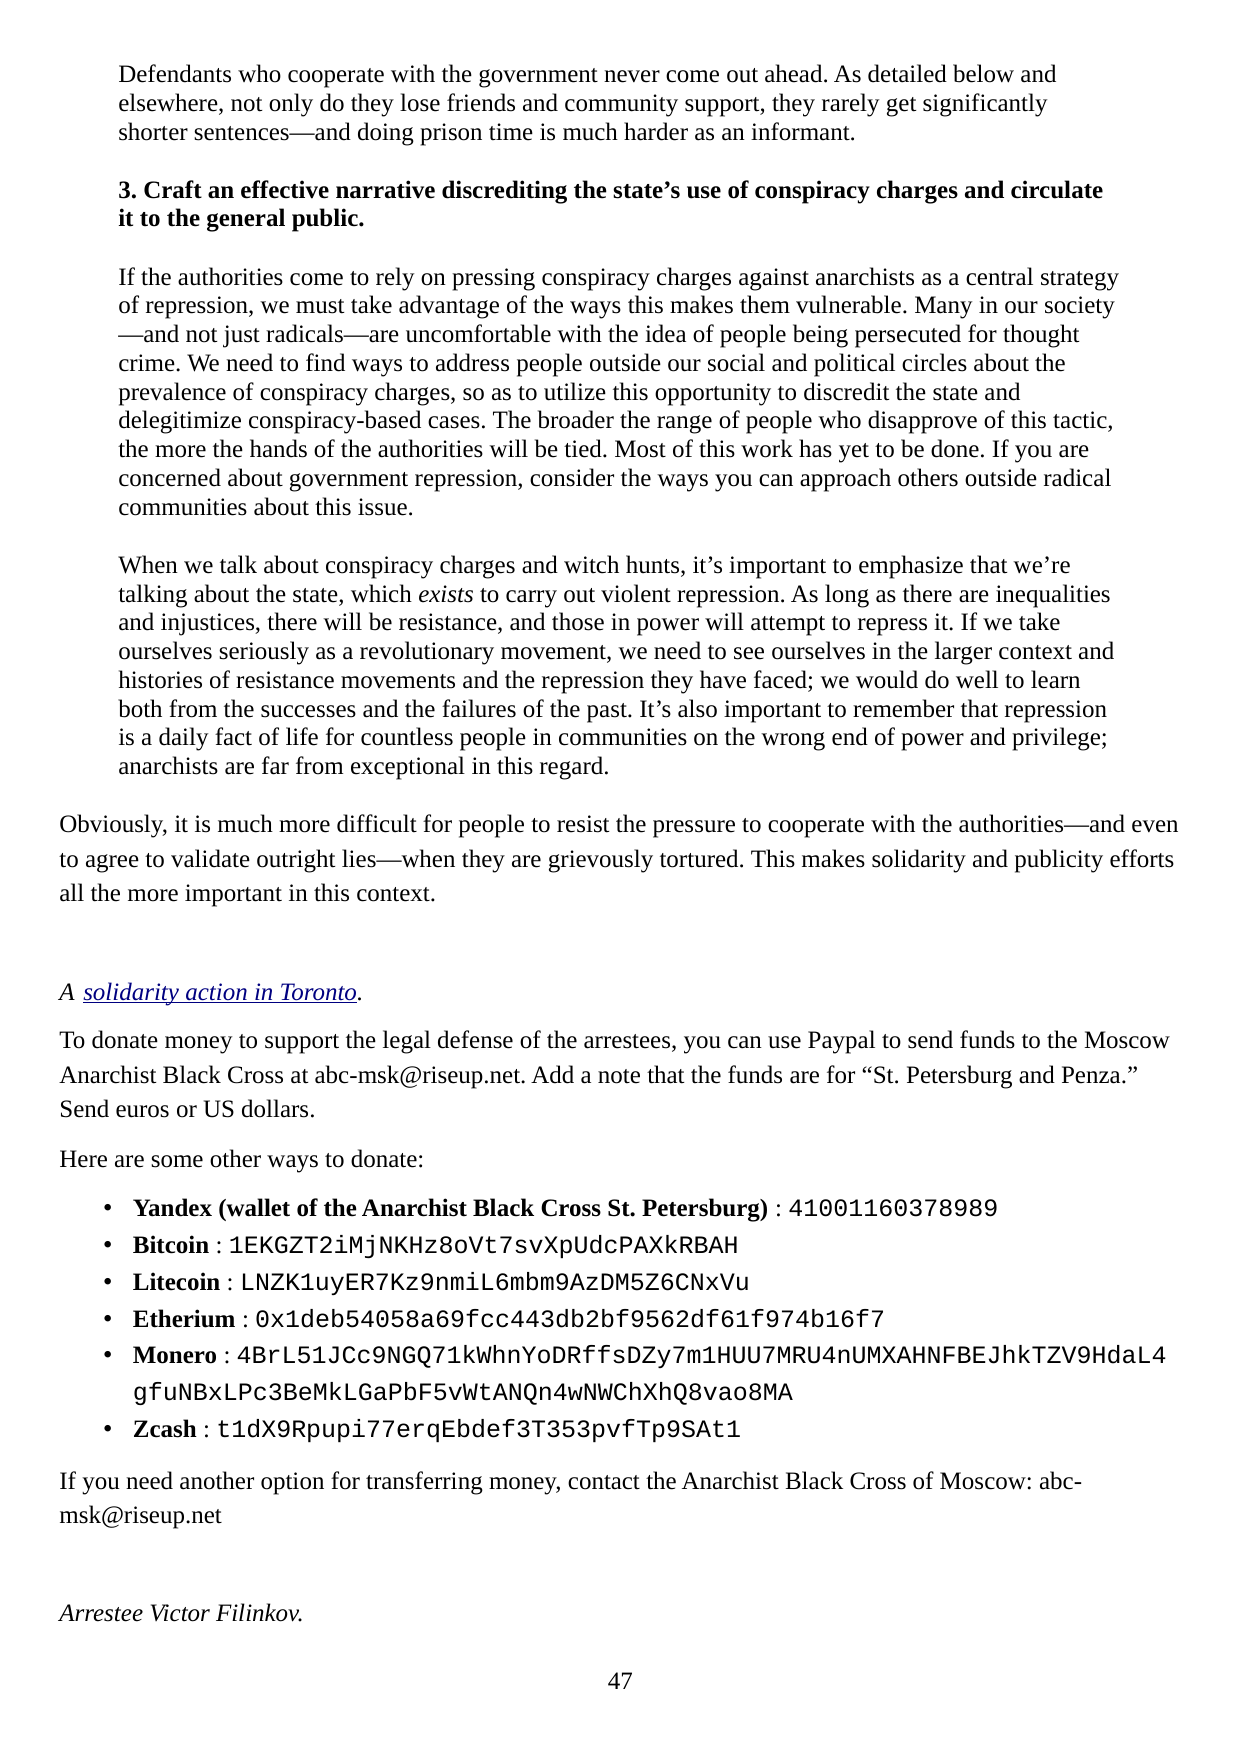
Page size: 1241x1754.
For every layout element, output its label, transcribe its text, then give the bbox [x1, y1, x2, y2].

list Zcash : t1dX9Rpupi77erqEbdef3T353pvfTp9SAt1 [103, 1414, 1181, 1445]
list Monero : 4BrL51JCc9NGQ71kWhnYoDRffsDZy7m1HUU7MRU4nUMXAHNFBEJhkTZV9HdaL4gfuNBxLPc3BeMkLGaPbF5vWtANQn4wNWChXhQ8vao8MA [103, 1341, 1181, 1408]
text If you need another option for transferring money, contact the Anarchist Black Cross of Moscow: abc-msk@riseup.net [59, 1466, 1181, 1529]
text To donate money to support the legal defense of the arrestees, you can use Paypal to send funds to the Moscow Anarchist Black Cross at abc-msk@riseup.net. Add a note that the funds are for “St. Petersburg and Penza.” Send euros or US dollars. [59, 1026, 1181, 1123]
list Yandex (wallet of the Anarchist Black Cross St. Petersburg) : 41001160378989 [103, 1193, 1181, 1223]
text If the authorities come to rely on pressing conspiracy charges against anarchists as a central strategy of repression, we must take advantage of the ways this makes them vulnerable. Many in our society—and not just radicals—are uncomfortable with the idea of people being persecuted for thought crime. We need to find ways to address people outside our social and political circles about the prevalence of conspiracy charges, so as to utilize this opportunity to discredit the state and delegitimize conspiracy-based cases. The broader the range of people who disapprove of this tactic, the more the hands of the authorities will be tied. Most of this work has yet to be done. If you are concerned about government repression, consider the ways you can approach others outside radical communities about this issue. [118, 262, 1122, 521]
text Obviously, it is much more difficult for people to resist the pressure to cooperate with the authorities—and even to agree to validate outright lies—when they are grievously tortured. This makes solidarity and publicity efforts all the more important in this context. [59, 809, 1181, 907]
text 3. Craft an effective narrative discrediting the state’s use of conspiracy charges and circulate it to the general public. [118, 175, 1122, 232]
text Defendants who cooperate with the government never come out ahead. As detailed below and elsewhere, not only do they lose friends and community support, they rarely get significantly shorter sentences—and doing prison time is much harder as an informant. [118, 59, 1122, 145]
list Litecoin : LNZK1uyER7Kz9nmiL6mbm9AzDM5Z6CNxVu [103, 1267, 1181, 1297]
text Here are some other ways to donate: [59, 1144, 1181, 1172]
list Bitcoin : 1EKGZT2iMjNKHz8oVt7svXpUdcPAXkRBAH [103, 1230, 1181, 1261]
text Arrestee Victor Filinkov. [59, 1598, 1181, 1627]
text A solidarity action in Toronto. [59, 977, 1181, 1005]
text When we talk about conspiracy charges and witch hunts, it’s important to emphasize that we’re talking about the state, which exists to carry out violent repression. As long as there are inequalities and injustices, there will be resistance, and those in power will attempt to repress it. If we take ourselves seriously as a revolutionary movement, we need to see ourselves in the larger context and histories of resistance movements and the repression they have faced; we would do well to learn both from the successes and the failures of the past. It’s also important to remember that repression is a daily fact of life for countless people in communities on the wrong end of power and privilege; anarchists are far from exceptional in this regard. [118, 550, 1122, 780]
list Etherium : 0x1deb54058a69fcc443db2bf9562df61f974b16f7 [103, 1304, 1181, 1334]
